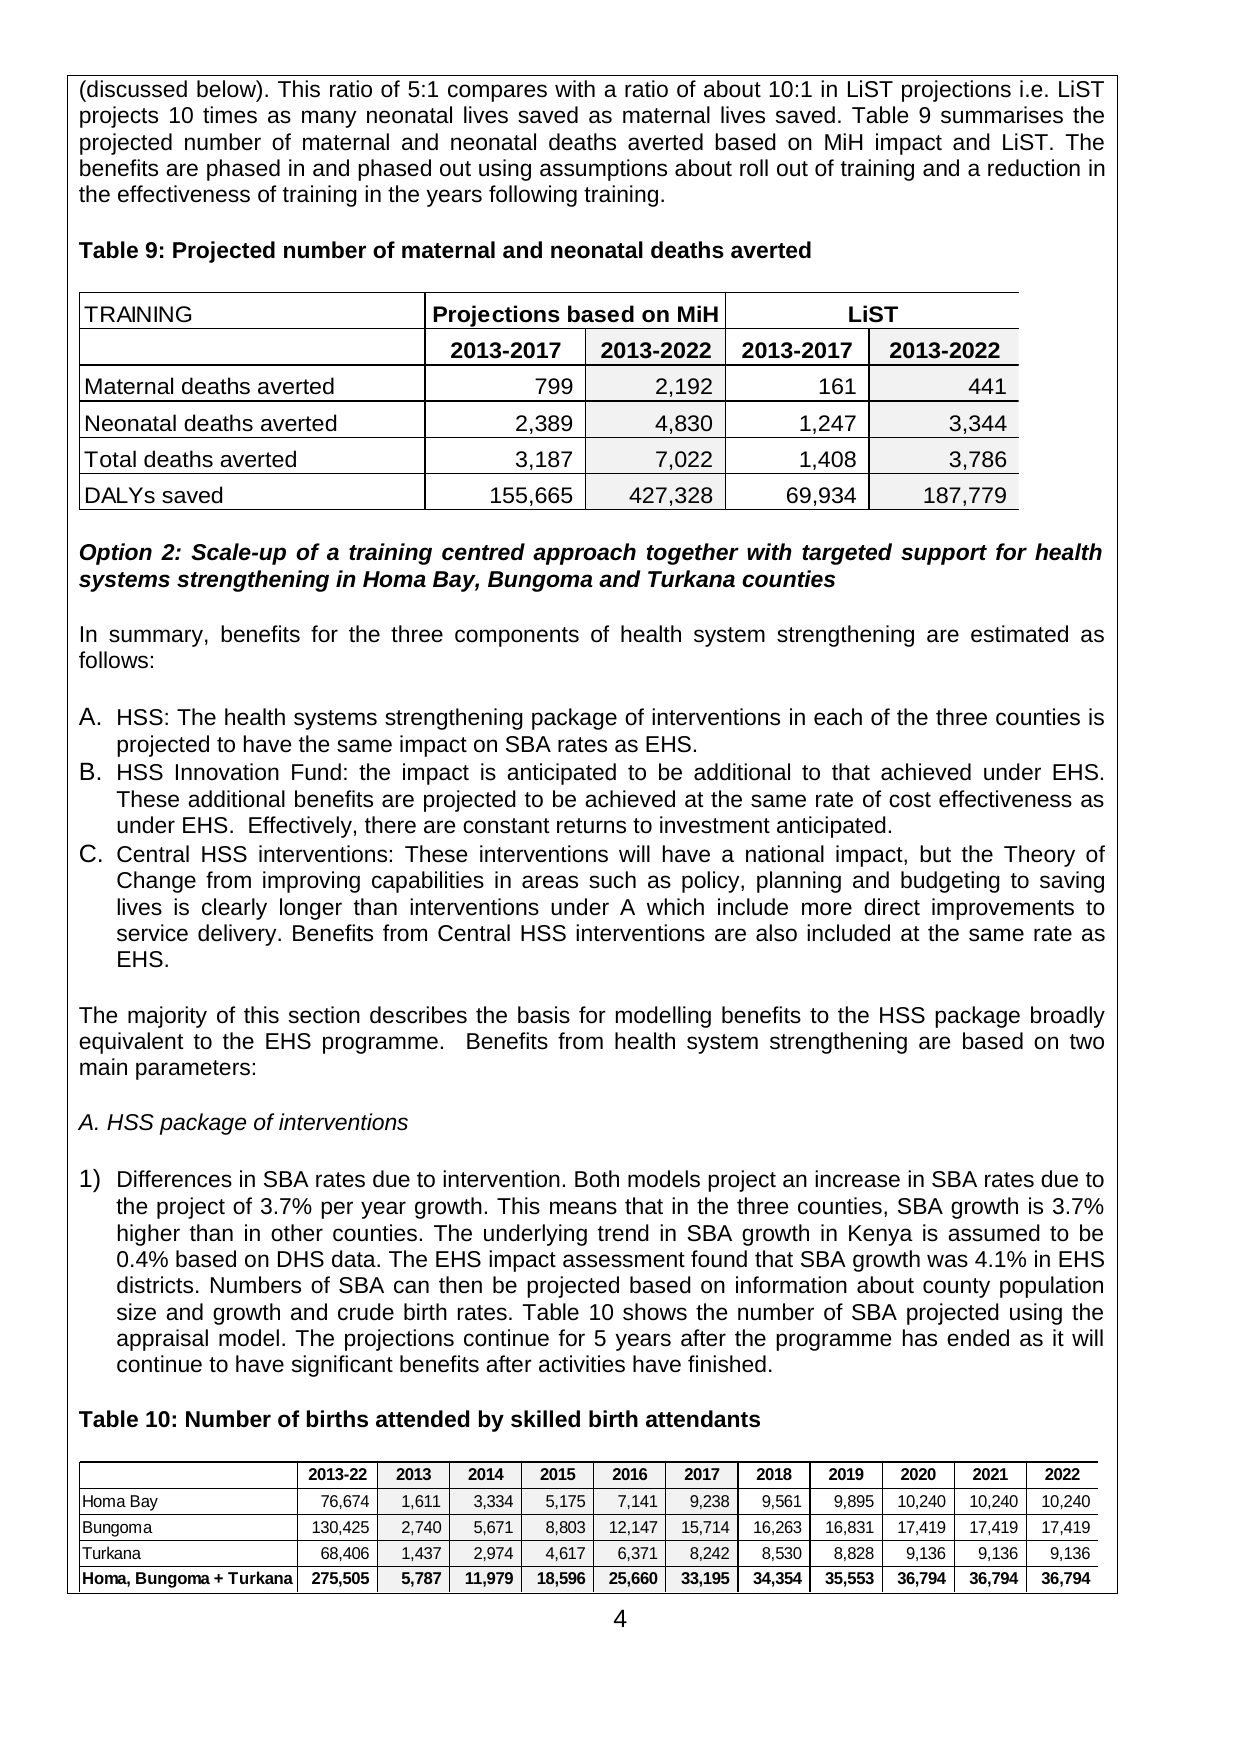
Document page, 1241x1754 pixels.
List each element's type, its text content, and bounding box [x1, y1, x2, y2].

table_cell C. What are the costs and benefits of each feasible option? This section sets out the costs and benefits of each option and shows the cost effectiveness of options in terms of cost per DALY and per life saved. (In the following sections the year 2013 refers to DFID financial year 2013/14 and 2017 to financial year 2017/18.) C1. Costs of each feasible option Option 1: National scale up of a training-centred approach As described above, the approach is to expand the MiH2 programme from three provinces of Kenya to cover the rest of the country. Table 2 below is derived from detailed costing for MiH2. Additional costs include follow-up mentoring which is not part of MiH2. The main elements within this budget are for in-service training and follow-up mentoring. The main cost drivers of these elements are travel, subsistence and per diem attendance allowances for health sector staff. Per diems for doctors and nurses are over half the cost of these budget lines. These rates are set by the Government of Kenya in common with practice in other countries. Table 2: Costs of training and follow-up mentoring (£) Option 2: Scale-up of a training centred approach together with targeted support for health systems strengthening in Homa Bay, Bungoma and Turkana counties Option 2 involves the additional costs of health systems strengthening in three counties. These costs have been projected based on data and views from: the EHS; from UNICEF (specifically for Turkana); and other health sector specialists including Government of Kenya officials and consultants. Table 3 summarises projected programme and administration costs for Homa Bay and Bungoma, for Turkana and for all three counties. Showing the projected costs in this way also shows the budget that will be managed through a service provider for Homa Bay and Bungoma and UNICEF for Turkana. There are three subcomponents to the additional work under Option 2. HSS: an HSS package of interventions broadly equivalent to the package of interventions under EHS HSS Innovation Fund: additional interventions to managed under a competitive fund to reach otherwise unmet needs in terms of geography, poverty of beneficiaries Central HSS interventions: improvements to policy, planning and budgeting. Table 3: Costs of health system strengthening: Homa Bay and Bungoma; Turkana; and three counties combined (£) Homa Bay and Bungoma together have a population of roughly 2.8 million; Turkana has a population of about 0.9 million. Despite this difference, the total costs for Homa Bay and Bungoma are only about 40% higher. This is because the cost of operating in Turkana is far higher due to size, low population density and other factors; the estimated per capita cost of delivering health systems strengthening in Turkana is approximately 2.2 times higher than in non-ASAL counties. The combined cost of investing in all three counties is projected to be around £31.6m over 5 years to secure benefits in line with those under EHS (see Benefits section below). An additional allocation has been made of £4.5m per county over 5 years for an ‘innovation fund’, to support piloting and implementing innovative HSS-related initiatives that improve the quality of service delivery and tackle demand-side barriers. Including £1.4m for support to central ministry policy, planning, budgeting and other central HSS functions, the total for health systems strengthening comes to £49.5m. Administration costs for Homa Bay and Bungoma are estimated at 18% of total costs (administration and programme costs combined), which was the actual overhead cost of EHS using a broad definition that includes some inputs that are significantly contributing to capacity building. 7% overhead costs for Turkana and Homa bay is the administration fee charged by UNICEF. Health systems strengthening work plans for each county will be developed during inception and the balance of activities will depend on needs of systems and facilities. The breakdown of costs above, however, will approximate to those under EHS, though with some significant differences. For EHS, the main types of expenditure were (approximate shares in brackets): technical assistance, long term (24%) and short term (16%); activity support (35%); procurement (5%); and infrastructure (19%). The Government of Kenya is likely to prioritise infrastructure less highly than under EHS, based on discussions to date. The costing take this into account. Under EHS, support focused on system strengthening support to central ministries (26%), sub-national government (10%) services (30%), demand creation (14%) and programme management (18%). Under this intervention, devolved institutions will benefit from a relatively higher level of effort and support to central government will be significantly lower; £1.4m over 3 years has been budgeted separately to continue national level technical assistance for HSS after the Kenya Health Programme ends in 2015. These financial costs are best estimates based on experience of the EHS programme and expert judgements from the appraisal team. The cost projections are, nonetheless, a source of financial risk with similar upside and downside risks which will be managed proactively throughout implementation. £13.5 million (£4.5 million in each county) has been budgeted for the Innovation Fund (plus £2.9 million for administration costs; 18% of total costs). Option 3: Scale-up of a training centred approach together with targeted support for health systems strengthening and output-based aid in Homa Bay, Bungoma and Turkana counties The objective of the demand-side financing component is to improve access to maternal health services for 25% of poor women of reproductive age (WRA) over the duration of the intervention. Table 4 below shows the coverage target for this component. The population estimate is a projection for 2015 and 42% of women are estimated to be of reproductive age. Based on province-specific poverty rates and the 25% target, the total is around 130,000 poor women. This number is very approximately one quarter of the number of births that poor women are likely to have in the 4 years from 2014/15 in the three counties. Table 4: Basis for demand-side financing coverage target Costs and other key parameters have been taken from evaluations of the GIZ OBA pilot, an example of the type of intervention that could be included in this component. Table 5 shows the mix of uses of vouchers purchased for safe motherhood between 2009 and 2011 under this pilot. The first three rows (i.e. reimbursements for delivery-related costs) sum to 100%; ANC vouchers are treated as additional to the target caseload. The rates used for reimbursements to facilities, based on the GIZ pilot, are KSh1,000 for antenatal care, KSh4,000 for normal delivery and KSh 20,000 for a caesarean. Complications which were reimbursed on a cost basis have been calculated at about KSh11,000. Table 5: Mix of voucher uses for safe motherhood in the GIZ OBA pilot (final column, £) Table 6 brings together these parameters to give an indicative costing of voucher payments in the OBA component. (The underlying number of vouchers is given in the benefits section below.) Table 6: Indicative value of voucher reimbursements (£) Table 7 below projects total costs for the demand-side financing component. Non-voucher costs started at 29% of total costs in year 1 of the GIZ pilot, declined to 22% by the year 3 and are projected at just below 20% of voucher costs for the next period. The main administrative costs are the voucher management agency and project management unit. DFID’s costs have been profiled to fall from 25% in 2014/15 to 16% in 2017/18. Such programmes targeted at the poorest groups and requiring significant behaviour change amongst beneficiaries can appear costly. Ultimately these programmes are likely to be incorporated within the GoK (Government of Kenya) budget. In this programme we expect to limit the non-voucher costs through procurement and implementation phases with a view to GoK adopting key features of the programme. The declining profile of costs in this analysis provides a reference point for subsequent reviews in gauging VFM during implementation. Table 7: Total cost for demand-side financing component (£) Overall programme costs Table 8 below summarises the overall programme cost including monitoring, evaluation and contingency. Table 8: Total programme costs C2. Benefits of each feasible option Benefits accrue to poor women of reproductive age through increased use of maternal health care services. The value for money section below shows a range of metrics that need to be monitored to test how these services can be provided and accessed in acceptable and affordable cost ranges. This section attempts to quantify the impact of increased use of maternal health services. The following section – comparing costs and benefits of the programme – considers whether the expected impact is likely to come at unit costs in accepted ranges for health investments. Health impact for Options 1 and 2 are measured primarily in terms of numbers of lives saved and the resultant numbers of additional life years saved. These measures and their calculation, especially in developing countries with significant data limitations, are subject to considerable uncertainty and need to be interpreted cautiously. For Option 3, the benefits of the additional demand-side financing component are demonstrated in terms of equity; while lives are saved through the demand-side financing component, unpacking the proportion of beneficiaries who are additional to those that may have benefited from improved training and health system strengthening in the three counties is difficult at this stage (although monitoring can attempt to highlight the proportion of beneficiaries of demand-side financing whose access to improved services can be considered additional). Two models have been used to project lives saved. The first is the excel-based model used by the appraisal team, which combines several sources of Kenya-specific evidence and parameters to project impact. The second is the Lives Saved Tool (LiST). LiST assumptions are based on wide-ranging international evidence. Both models require inputting changes in numbers of births attended by skilled birth attendants – this important assumption is the same for both models. The first model takes LiSTs values for facility quality (i.e. the share that provide ‘routine’, basic and ‘comprehensive’ emergency obstetric care), but the assumptions relating a given change in births attended by a skilled birth attendant in facilities to reductions in lives saved are different. This and other factors mean that the results are very different – LiST generally projects lower impact, whereas the appraisal model projects higher impact. Both projections are presented as they have different strengths. The conclusion is that the programme would be expected to have considerable impact in terms of lives saved, but the impact is subject to considerable uncertainty. The calculations of DALYs are approximate; they are based on Disease Control Priorities Project (DCP) estimates of DALYs and DFID projections of additional life years based on an average life expectancy of 59 years. This means that they conflate DALYs (which take into account quality of extended life) and life years saved. The inclusion of some elements of DALY measures that are only additional life years understates the DALY calculations; the impact of reduced morbidity as opposed to reduced mortality is not included. Benefits are projected to 2022 but are also reported to the end of the programme. Including benefits up to 2022 allows some of the legacy impact of the investment to be captured. The results are sensitive to changes in how this calculation is done. The impact is tapered after the end of the programme in order to model factors such as reduced effectiveness of training delivered over time and to reflect only benefits attributable to DFID support. The focus of this analysis is narrow in that it focuses on the direct impact of DFID support. However, the wider objective is to influence the shape of health service delivery and financing. Option 1: National scale up of a training-centred approach In the appraisal model, MiH evidence is used to project the impact of training health workers. Training benefits are modelled as an improvement (decrease) in the Case Fatality Rate (CFR) for births attended by newly skilled birth attendants. (The term SBA is used in this section for a ‘birth attended by a skilled birth attendant’ and SBA for ‘skilled birth attendants’ themselves.) A small increase in numbers of SBA is also included (0.2% per year) reflecting increased demand SBA due to improved quality. The total number of SBA is projected and the share of those births that will be attended by DFID-trained staff is estimated at two thirds nationally. The CFR for mothers reduces by 25% where newly trained staff are expected to be present – half the impact detected in an MiH impact study. However, the MiH impact study looked only at maternal mortality. Neonatal lives saved tend to be of a larger order of magnitude than maternal lives saved, as predicted by LiST. In the absence of clear data, the same ratio of neonatal to maternal lives saved has been projected as for option 2 (discussed below). This ratio of 5:1 compares with a ratio of about 10:1 in LiST projections i.e. LiST projects 10 times as many neonatal lives saved as maternal lives saved. Table 9 summarises the projected number of maternal and neonatal deaths averted based on MiH impact and LiST. The benefits are phased in and phased out using assumptions about roll out of training and a reduction in the effectiveness of training in the years following training. Table 9: Projected number of maternal and neonatal deaths averted Option 2: Scale-up of a training centred approach together with targeted support for health systems strengthening in Homa Bay, Bungoma and Turkana counties In summary, benefits for the three components of health system strengthening are estimated as follows: HSS: The health systems strengthening package of interventions in each of the three counties is projected to have the same impact on SBA rates as EHS. HSS Innovation Fund: the impact is anticipated to be additional to that achieved under EHS. These additional benefits are projected to be achieved at the same rate of cost effectiveness as under EHS. Effectively, there are constant returns to investment anticipated. Central HSS interventions: These interventions will have a national impact, but the Theory of Change from improving capabilities in areas such as policy, planning and budgeting to saving lives is clearly longer than interventions under A which include more direct improvements to service delivery. Benefits from Central HSS interventions are also included at the same rate as EHS. The majority of this section describes the basis for modelling benefits to the HSS package broadly equivalent to the EHS programme. Benefits from health system strengthening are based on two main parameters: A. HSS package of interventions Differences in SBA rates due to intervention. Both models project an increase in SBA rates due to the project of 3.7% per year growth. This means that in the three counties, SBA growth is 3.7% higher than in other counties. The underlying trend in SBA growth in Kenya is assumed to be 0.4% based on DHS data. The EHS impact assessment found that SBA growth was 4.1% in EHS districts. Numbers of SBA can then be projected based on information about county population size and growth and crude birth rates. Table 10 shows the number of SBA projected using the appraisal model. The projections continue for 5 years after the programme has ended as it will continue to have significant benefits after activities have finished. Table 10: Number of births attended by skilled birth attendants Health system strengthening then improves the quality of the environment in which births in facilities take place. It improves systems (staff, supplies, facilities etc) and emergency response from ‘routine maternal care’ to ‘basic’ to ‘basic or comprehensive’ quality maternal care. This shift is common to both models although it is greater in the appraisal model. Table 11 shows the assumed changes in the proportion of SBA births that take place in an environment of routine or basic/comprehensive maternal care over the life of the programme. This parameter is the same for the appraisal and LiST models. This parameter says that in the first year, 44% of SBA take place in an environment with ‘routine maternal care’ and 56% with ‘basic or comprehensive care’. By the fifth year, the proportions improve to 20% routine and 80% basic or comprehensive care. This change in quality of the environment in which births take place is attributed to the intervention. The analysis treats separately the benefits from additional SBAs due to the project from improvements in facility quality for births that would have been attended by an SBA without the project (see Economic Annex for explanation). Table 11: Shift in quality of facilities in which additional births take place due to health systems strengthening This is modelling by drawing on ‘states’ set out in the DCP paper. ‘RMC’ is equated with state 1 ‘routine maternal care’ (RMC) which is defined in the paper. Similar environments where ‘EmOC’ services are available are equated with state 5a ‘improved overall quality of maternal care and coverage with nutritional supplements’. Health outcomes attributable to health system strengthening improve as a population moves from 1 'routine maternal care' to 5a 'improved overall quality of maternal care’. DCP estimates the DALY health benefits for maternal and neonatal health impact of moving between these states. Table 12 summarises the total deaths and DALYs averted in the appraisal model based on DCP parameters per million people reached. Table 12: Total deaths and DALYs averted per million due to better quality maternal care Table 13 combines the above data on SBA, change in service quality and impact of improvements and shows projected maternal and neonatal deaths averted and life years saved by the programme using the appraisal model. Around 200 maternal deaths are projected to be averted. By 2022 the lagged impact more than doubles the impact to 628 maternal deaths averted. Impact on neonatal deaths is about five times higher. Table 13: Projected maternal and neonatal deaths averted and DALYs saved Table 14A summarises the numbers of lives saved for both the appraisal and LiST models for each county and combined under the health system strengthening component. Totals are shown for the programme period and for 2013-2022. Table 14A: Projected lives saved Other combinations of counties were considered in the early stages of appraisal in order to gauge which counties would deliver the best results and greatest cost effectiveness. The Economic Appraisal summarises this analysis concluding that the highest results can be achieved by concentrating on densely populated counties with low maternal health indicators. Reaching the poorest in more sparsely populated counties comes at a higher unit cost. The discussion of feasible options concluded that a design that did not include a very poor county with a difficult operating environment would not only miss the opportunity to reach the most vulnerable women directly but also to shape Government of Kenya and other partners’ approaches in the poorest counties. B. HSS Innovation Fund The innovation fund will go beyond the level of effort and type of activities that were part of EHS and on which the benefits for HSS component A were based. There is less of an evidence base still for forecasting benefits to the innovation fund over and above those that have been attributed to A. In this appraisal, the benefits in terms of improved service delivery and ultimately lives saved are assumed to continue to accrue at the same rate of cost effectiveness to DFID as under component A. This is a simplistic but transparent assumption; the important issue is to monitor the combined and separately attributable impact of these two aid instruments in improving health care and their relative cost effectiveness. The innovation fund will seek to avoid areas where there are likely to be diminishing returns from investing in similar interventions and locations. Given the scale, geographical spread and variety of need across each of these three counties, the scope for a responsive fund to innovate and identify additional needs and tailored responses is intuitively high. Furthermore, such a fund provides further opportunity for demonstrating effective and cost-effective approaches that are applicable in the rest of Kenya. There is an underlying trade-off in this judgement between depth of engagement in the three counties and including one or more additional counties with HSS activities. The decision to opt for greater depth reflects the expectation of greater future benefit from trialling different delivery mechanisms in the focus counties. Based on this assumption, Table 14B shows the projected lives saved from both component A and B. Table 14B: Combined lives saved from Components A and B C. Central HSS policy, planning and budgeting Support to central functions will also contribute to service delivery but the theory of change and results chain relating to these enabling interventions to lives saved is longer and more complex. These interventions will inter alia improve the allocative efficiency of resources in the health sector (e.g. better intra-sectoral allocations towards higher priority areas, more predictable financing, improvements to human resource management) as well as increase the level of resources drawn to the health sector by central and county-level budget processes (e.g. through better participation by central Ministry of Health and county health departments in budget processes). However, in this appraisal these benefits have not been added in the same way as the innovation fund. Option 3: Scale-up of a training centred approach together with targeted support for health systems strengthening and demand-side financing interventions in Homa Bay, Bungoma and Turkana counties The costs and benefits of this component are based on an output-based aid intervention. The benefits of vouchers are expressed in terms of access to maternal health care for poor women of reproductive age. Table 15 below shows the numbers of reimbursements projected in order to meet the target caseload of 25% of poor women of reproductive age in the three counties. The net impact of the demand-side financing component will depend on targeting effectiveness – whether beneficiaries meet intended poverty criteria – and, specifically, the extent to which vouchers result in a net addition in access to maternal health care above the increase due to health systems strengthening. An evaluation of the GIZ voucher programme found a reduction in socio-economic inequities in service utilisation among voucher clients: the gap between poor and non-poor women regarding the use of long-term family planning methods, facility-based delivery and skilled delivery care was narrower among voucher compared to non-voucher clients, based on concentration index that measures the degree of socio-economic inequities in health. Design and monitoring of the programme will need to gauge both the effectiveness of poverty targeting and the extent to which service utilisation is additional. Table 15: Indicative numbers of reimbursements for births and antenatal care C3. Comparing costs and benefits of feasible options This section presents the cost per benefit for training and health systems strengthening components and cost efficiency metrics for the demand-side financing component. The benchmark for cost per DALY is Gross Domestic Product (GDP) per capita for interventions to be cost effective and three times GDP per capita for interventions to be highly cost effective. These benchmarks have been used widely since the Commission of Macroeconomics and Health Report in 2000 including by CHOICE. GDP per capita in Kenya was US$808 in 2011 (World Development Indicators). Reference points of US$800 and US$2,400 or approximately £500 and £1,500 represent very cost effective and cost effective health interventions. DALY unit cost calculations have not been undertaken for LiST which does not produce DALY estimates. Reflecting the variation in results projected through the appraisal model and LiST there is a significant difference in range in project cost-effectiveness metrics. Option 1: National scale up of a training-centred approach Table 16 shows cost-effectiveness metrics for the training component. The unit cost per DALY for training suggests very high cost effectiveness. Table 16: Training cost per life saved and per DALY (£) Option 2: Training plus health systems strengthening in three counties Table 17 shows projected costs per DALY separately for Homa Bay and Bungoma and for Turkana. As discussed, the unit costs of health improvements in Turkana are higher due to higher per capita costs and the population size. The Homa Bay and Bungoma unit cost is closer to that for training. When looking only at narrow per capita costs, Turkana acts as a drag on programme cost effectiveness. But the poverty rate and poverty severity are much higher and deeper in Turkana. The costs and benefits of the innovation fund are included but those for the support to central HSS functions are not. Table 17: Health system strengthening cost per DALY (£) NB: The TOTAL row is a weighted average of the costs per DALY of the three provinces. Table 18 brings together the costs, benefits and cost effectiveness metrics of Options 1, 2 and 3. Option 2 is the aggregate of the training and health systems strengthening components. Option 3 adds the demand-side financing component, having a poverty impact as well as an additional access effect. As this has not been quantified due to very high risks of double counting, Option 3 looks poorer value for money but there are significant distributive benefits not included. Table 18: Comparison of Options 1, 2 and 3 – DALYs and cost per DALY (£) C.4 Risk and uncertainty: sensitivity analysis of costs per DALYs This section sets out some of the main risks to the programme’s cost effectiveness. The main risks for DFID costs are higher than expected Kenya inflation not offset by depreciation of the shilling against sterling or specific cost increases including drugs, staffing, per diems and other training costs and logistical and operational expenses such as transport. These risks are likely to be manageable although could affect cost effectiveness if corresponding savings or efficiencies cannot be made. Of greater significance is the risk of impact being lower than projected. Risks include: Lower than projected increase in SBA. Lower decrease in CFR due to training and health systems strengthening components having less impact on quality – the shift from routine to basic or comprehensive obstetric maternal care. Government of Kenya funding and other funding for service delivery reduce in real terms. Table 19 compares cost per DALY for Option 3 to benchmarks of cost effectiveness. A value below 100% means the cost per DALY is below the benchmark. All the metrics have some headroom for cost increases and/or lower impact. These results can be interpreted in light of the differences between the appraisal and LiST models. DALY estimates from the LiST projections would lead to higher unit costs – in the range of two to three times higher, corresponding to fewer lives saved of that order of magnitude. The models are not intended to represent maximum or minimum scenarios for lives saved. However, the robustness measures provide an indication of the buffer before the programme would seem costly if the LiST level of impact was closer to the reality. Table 19: Robustness of cost effectiveness metrics to changes in assumptions The high cost effectiveness is driven by training. Table 20 therefore looks at the health systems strengthening component that has higher unit costs and greater difference in cost per impact in different counties. The cost per DALY saved for Turkana based on DALYs within the timeframe of the programme is 242% of the £500 threshold (GDP per capita) through 81% of the £1,500 threshold (three times GDP per capita). When looking at benefits that accrue in Turkana due to the programme in the subsequent five years, the interventions are ‘very cost effective’ (i.e. 80% of the £500 benchmark). Table 20: Robustness of cost effectiveness of health systems strengthening specifically The benefits modelled in this analysis are based on a period that reflects existing levels of financing to the health sector. The future outlook is uncertain due to the devolution of functional and funding responsibilities. But there are reasons to expect future allocations to be higher: the economic outlook is positive and early signals from the new government are that maternal health financing will be given high priority. Devolution itself is likely to make the three counties relatively resource rich, although these resources need to be channelled to and spent well in the health sector. As discussed earlier, DFID’s wider work will seek to improve the link between policy and expenditure in the health sector. [68, 76, 1117, 1593]
